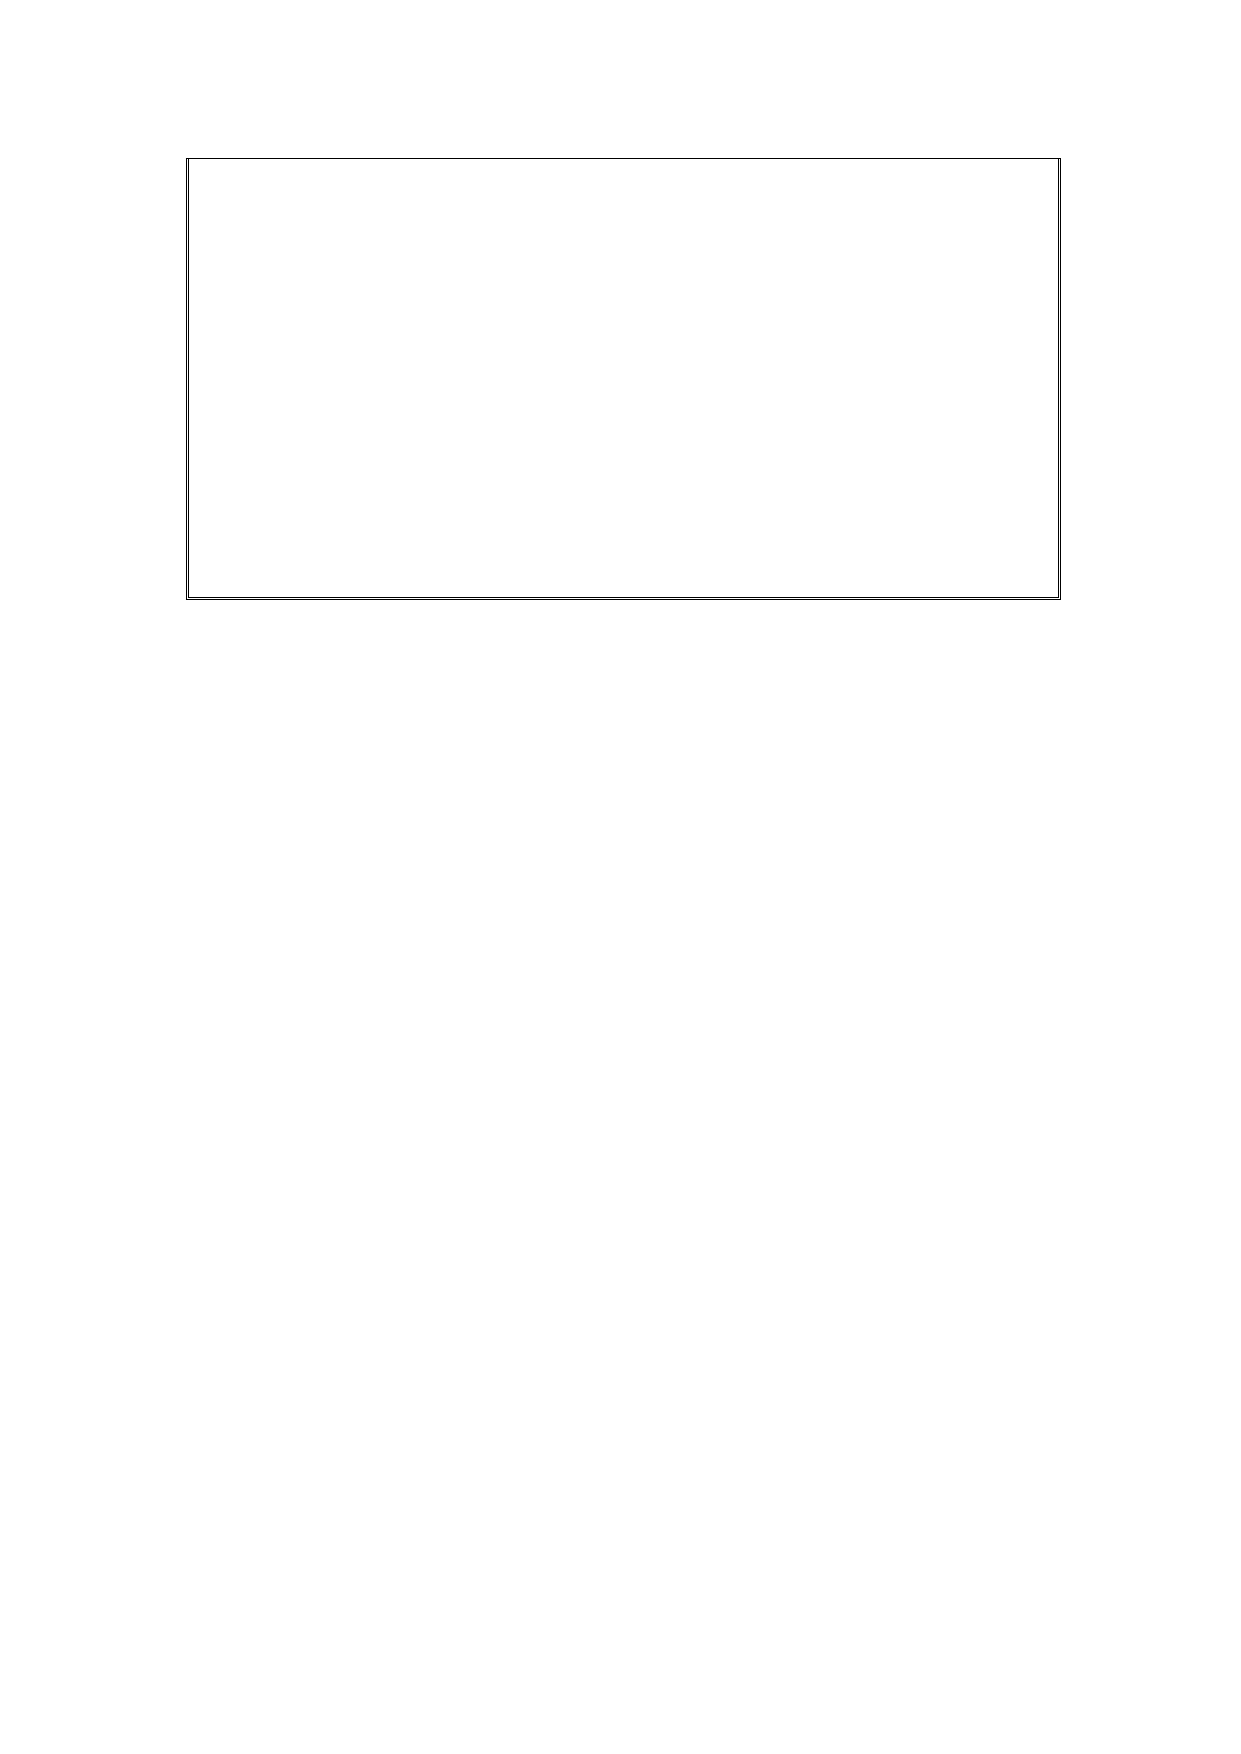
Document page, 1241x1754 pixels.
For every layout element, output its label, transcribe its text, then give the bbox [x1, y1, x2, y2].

table_cell 自行尋找實習單位者，請簡介實習單位: (可另紙繕打；申請系上媒合之實習單位免填) (例如:實習工作性質、內容，是否供餐、供住宿，是否提供實習津貼或薪水，是否提供保險等) [189, 159, 1058, 597]
